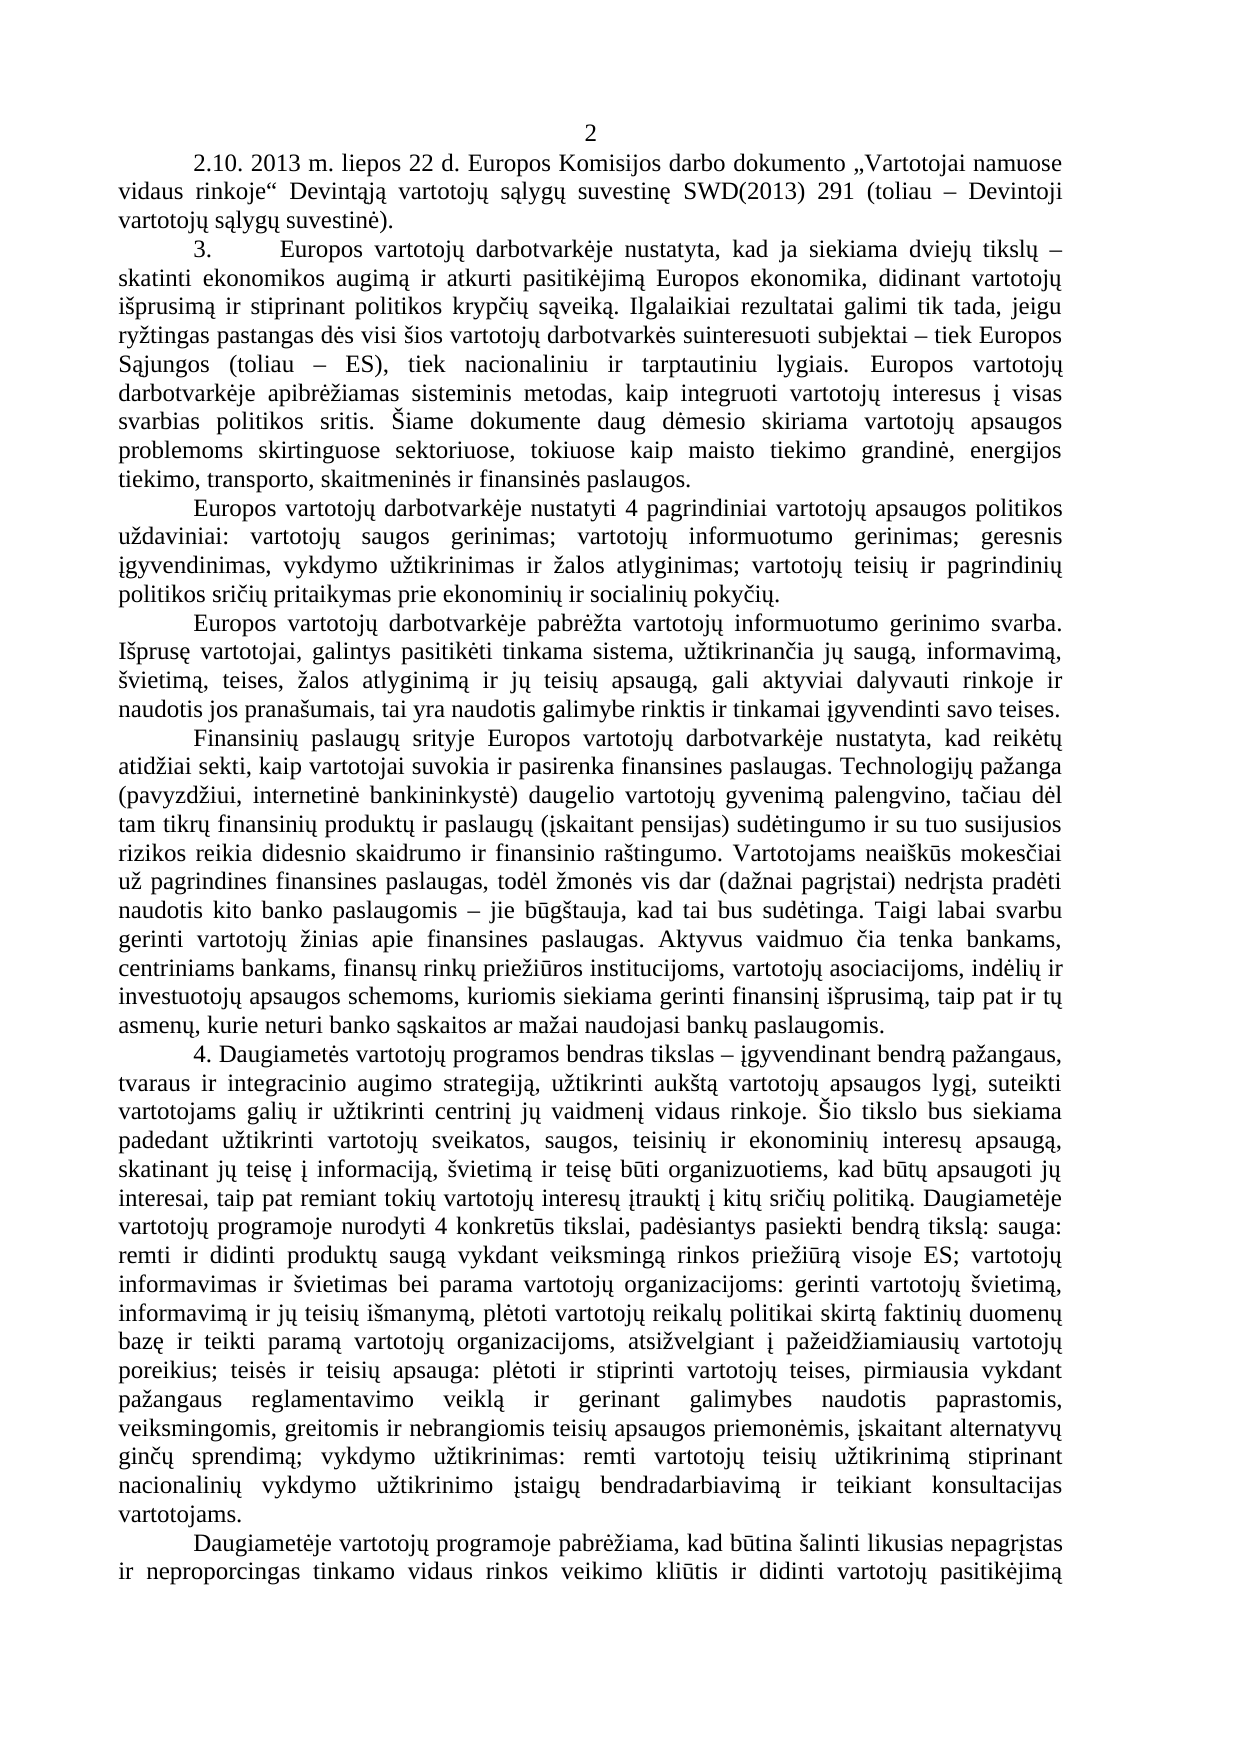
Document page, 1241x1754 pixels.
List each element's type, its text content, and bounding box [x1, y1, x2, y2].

text 2.10. 2013 m. liepos 22 d. Europos Komisijos darbo dokumento „Vartotojai namuose vidaus rinkoje“ Devintąją vartotojų sąlygų suvestinę SWD(2013) 291 (toliau – Devintoji vartotojų sąlygų suvestinė). [118, 148, 1063, 234]
text Daugiametėje vartotojų programoje pabrėžiama, kad būtina šalinti likusias nepagrįstas ir neproporcingas tinkamo vidaus rinkos veikimo kliūtis ir didinti vartotojų pasitikėjimą [118, 1528, 1063, 1585]
text Europos vartotojų darbotvarkėje pabrėžta vartotojų informuotumo gerinimo svarba. Išprusę vartotojai, galintys pasitikėti tinkama sistema, užtikrinančia jų saugą, informavimą, švietimą, teises, žalos atlyginimą ir jų teisių apsaugą, gali aktyviai dalyvauti rinkoje ir naudotis jos pranašumais, tai yra naudotis galimybe rinktis ir tinkamai įgyvendinti savo teises. [118, 608, 1063, 723]
text Finansinių paslaugų srityje Europos vartotojų darbotvarkėje nustatyta, kad reikėtų atidžiai sekti, kaip vartotojai suvokia ir pasirenka finansines paslaugas. Technologijų pažanga (pavyzdžiui, internetinė bankininkystė) daugelio vartotojų gyvenimą palengvino, tačiau dėl tam tikrų finansinių produktų ir paslaugų (įskaitant pensijas) sudėtingumo ir su tuo susijusios rizikos reikia didesnio skaidrumo ir finansinio raštingumo. Vartotojams neaiškūs mokesčiai už pagrindines finansines paslaugas, todėl žmonės vis dar (dažnai pagrįstai) nedrįsta pradėti naudotis kito banko paslaugomis – jie būgštauja, kad tai bus sudėtinga. Taigi labai svarbu gerinti vartotojų žinias apie finansines paslaugas. Aktyvus vaidmuo čia tenka bankams, centriniams bankams, finansų rinkų priežiūros institucijoms, vartotojų asociacijoms, indėlių ir investuotojų apsaugos schemoms, kuriomis siekiama gerinti finansinį išprusimą, taip pat ir tų asmenų, kurie neturi banko sąskaitos ar mažai naudojasi bankų paslaugomis. [118, 723, 1063, 1039]
text Europos vartotojų darbotvarkėje nustatyti 4 pagrindiniai vartotojų apsaugos politikos uždaviniai: vartotojų saugos gerinimas; vartotojų informuotumo gerinimas; geresnis įgyvendinimas, vykdymo užtikrinimas ir žalos atlyginimas; vartotojų teisių ir pagrindinių politikos sričių pritaikymas prie ekonominių ir socialinių pokyčių. [118, 493, 1063, 608]
text 4. Daugiametės vartotojų programos bendras tikslas – įgyvendinant bendrą pažangaus, tvaraus ir integracinio augimo strategiją, užtikrinti aukštą vartotojų apsaugos lygį, suteikti vartotojams galių ir užtikrinti centrinį jų vaidmenį vidaus rinkoje. Šio tikslo bus siekiama padedant užtikrinti vartotojų sveikatos, saugos, teisinių ir ekonominių interesų apsaugą, skatinant jų teisę į informaciją, švietimą ir teisę būti organizuotiems, kad būtų apsaugoti jų interesai, taip pat remiant tokių vartotojų interesų įtrauktį į kitų sričių politiką. Daugiametėje vartotojų programoje nurodyti 4 konkretūs tikslai, padėsiantys pasiekti bendrą tikslą: sauga: remti ir didinti produktų saugą vykdant veiksmingą rinkos priežiūrą visoje ES; vartotojų informavimas ir švietimas bei parama vartotojų organizacijoms: gerinti vartotojų švietimą, informavimą ir jų teisių išmanymą, plėtoti vartotojų reikalų politikai skirtą faktinių duomenų bazę ir teikti paramą vartotojų organizacijoms, atsižvelgiant į pažeidžiamiausių vartotojų poreikius; teisės ir teisių apsauga: plėtoti ir stiprinti vartotojų teises, pirmiausia vykdant pažangaus reglamentavimo veiklą ir gerinant galimybes naudotis paprastomis, veiksmingomis, greitomis ir nebrangiomis teisių apsaugos priemonėmis, įskaitant alternatyvų ginčų sprendimą; vykdymo užtikrinimas: remti vartotojų teisių užtikrinimą stiprinant nacionalinių vykdymo užtikrinimo įstaigų bendradarbiavimą ir teikiant konsultacijas vartotojams. [118, 1039, 1063, 1528]
text 3. Europos vartotojų darbotvarkėje nustatyta, kad ja siekiama dviejų tikslų – skatinti ekonomikos augimą ir atkurti pasitikėjimą Europos ekonomika, didinant vartotojų išprusimą ir stiprinant politikos krypčių sąveiką. Ilgalaikiai rezultatai galimi tik tada, jeigu ryžtingas pastangas dės visi šios vartotojų darbotvarkės suinteresuoti subjektai – tiek Europos Sąjungos (toliau – ES), tiek nacionaliniu ir tarptautiniu lygiais. Europos vartotojų darbotvarkėje apibrėžiamas sisteminis metodas, kaip integruoti vartotojų interesus į visas svarbias politikos sritis. Šiame dokumente daug dėmesio skiriama vartotojų apsaugos problemoms skirtinguose sektoriuose, tokiuose kaip maisto tiekimo grandinė, energijos tiekimo, transporto, skaitmeninės ir finansinės paslaugos. [118, 234, 1063, 493]
